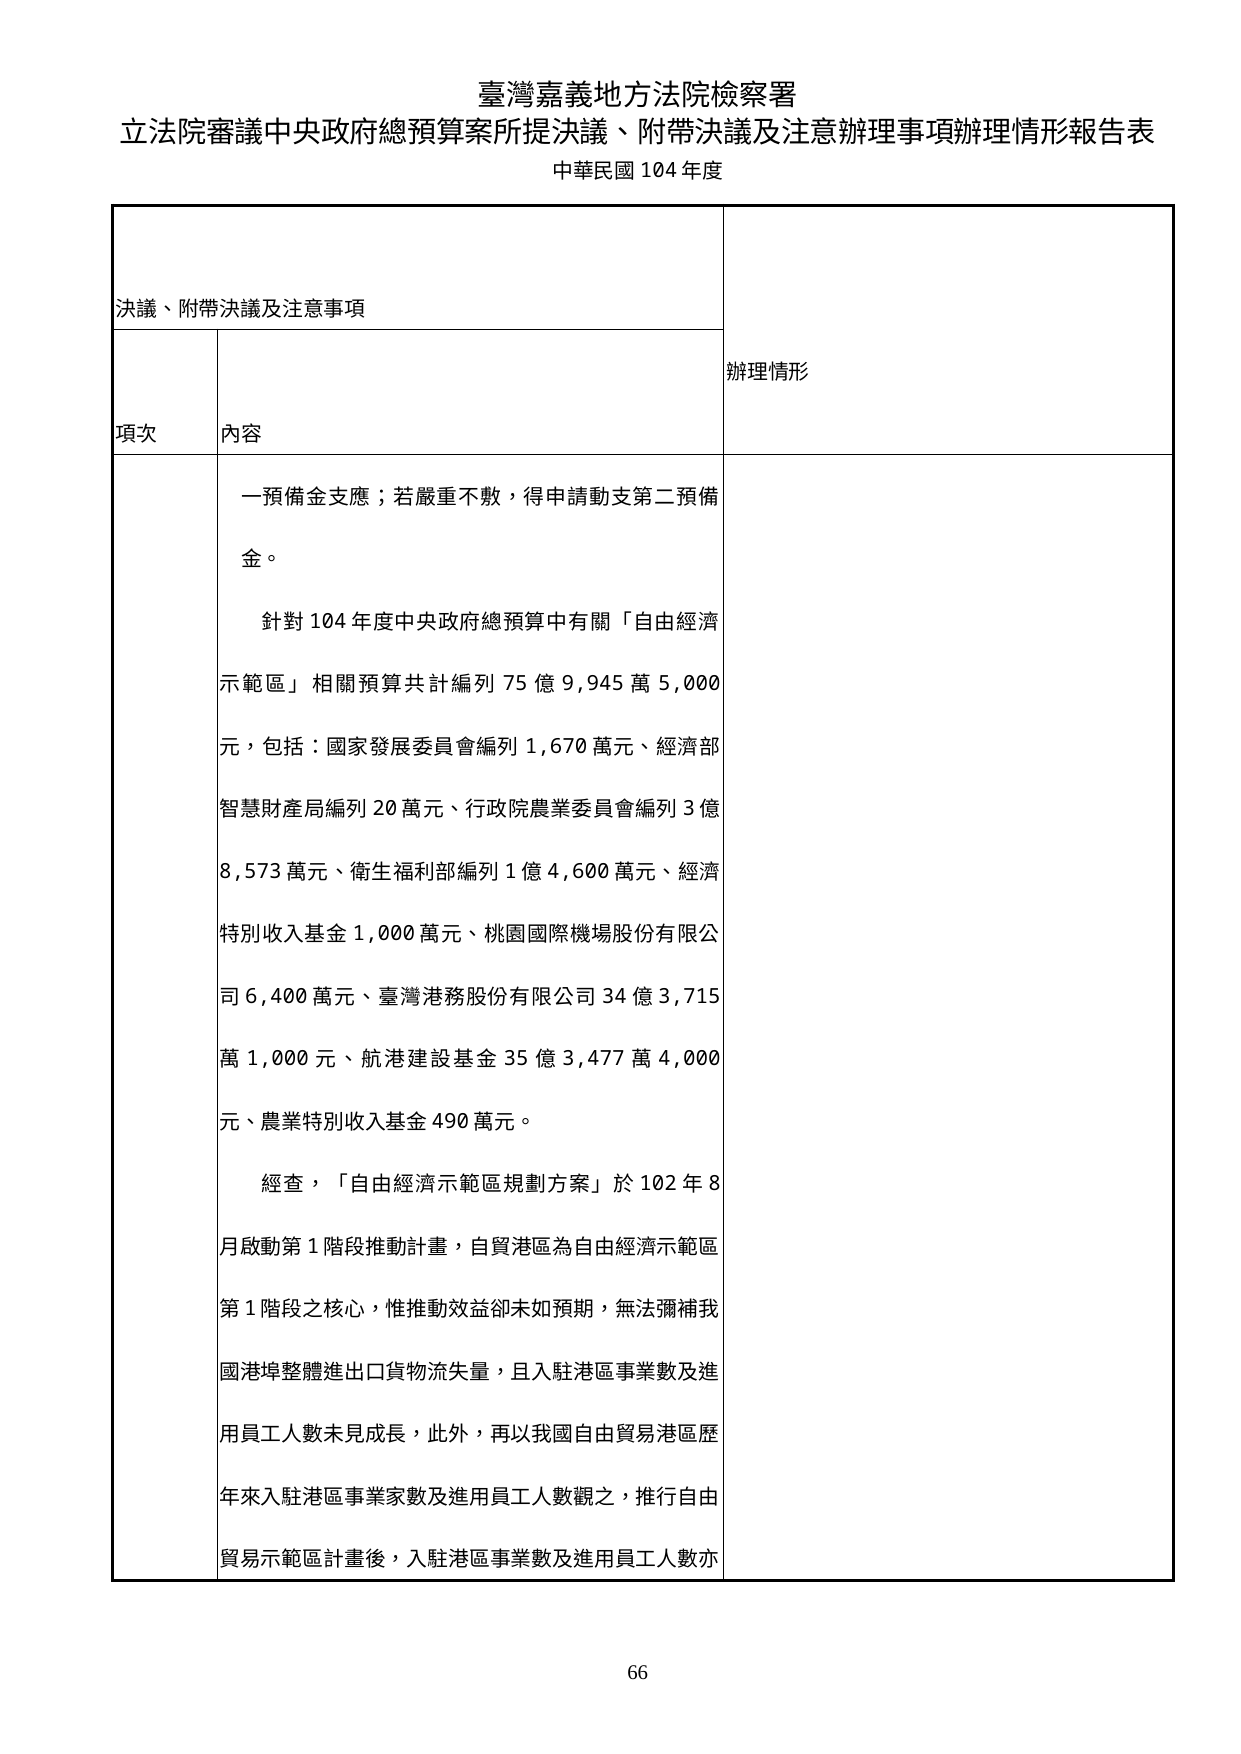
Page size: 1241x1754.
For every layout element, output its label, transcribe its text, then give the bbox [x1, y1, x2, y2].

table_cell 104年度中央政府總預算案針對各機關及所屬統刪項目如下： 1.油料：統刪30%；另隨同減列交通部辦理離島載客船舶油價補貼0.07億元、公路總局辦理公共運輸油價補貼1.05億元。 2.大陸地區旅費：統刪10%。 3.委辦費：除人事行政總處、公務人力發展中心、中央選舉委員會及所屬、公務人員保障暨培訓委員會、警政署及所屬、外交部主管、教育部主管、法務部主管、勞工保險局、職業安全衛生署危險性機械及設備檢查與管理、動植物防疫檢疫局及所屬屠宰衛生檢查、畜禽藥物殘留檢測及檢疫偵測犬業務、衛生福利部落實長照十年計畫、推動長照服務體系及長照服務網業務相關預算、健全緊急醫療照護網絡、健全醫療衛生體系、醫事人力培育與訓練、推動身心障礙醫療復建網絡、社會救助業務、保護服務業務、規劃建立社會工作專業、推動性別暴力防治相關預算、食品藥物管理署科技發展工作及食品藥物管理業務相關預算、社會及家庭署辦理推展身心障礙者福利服務相關預算、文化部主管不刪；智慧財產局、工業局工業技術升級輔導計畫、標準檢驗局及所屬辦理國家度量衡標準實驗室整體運作與發展及民生化學計量標準計畫統刪1%外，其餘統刪10%，其中大陸委員會、考試院、營建署及所屬、消防署及所屬、入出國及移民署、建築研究所、國防部所屬、財政部、國庫署、交通部、中央氣象局、觀光局及所屬、運輸研究所、農業委員會、茶業改良場、疾病管制署、中央健康保險署、社會及家庭署、新竹科學工業園區管理局及所屬、中部科學工業園區管理局及所屬、保險局改以其他項目刪減替代，科目自行調整。 4.一般事務費：除中央研究院、人事行政總處及所屬、國立故宮博物院、中央選舉委員會及所屬、立法院主管、公務人員保障暨培訓委員會、國家文官學院及所屬、監察院、警政署及所屬、外交部主管、體育署、法務部主管、智慧財產局、工業局工業技術升級輔導計畫、勞工保險局、衛生福利部落實長照十年計畫、推動長照服務體系及長照服務網業務相關預算、健全緊急醫療照護網絡、健全醫療衛生體系、醫事人力培育與訓練、推動身心障礙醫療復建網絡、社會救助業務、保護服務業務、規劃建立社會工作專業、推動性別暴力防治相關預算、食品藥物管理署科技發展工作及食品藥物管理業務相關預算、中央健康保險署、社會及家庭署辦理推展身心障礙者福利服務相關預算、國軍退除役官兵輔導委員會聘用照顧服務員及護理人員相關預算不刪外，其餘統刪5%，其中總統府、國家發展委員會、國家通訊傳播委員會、公務人員退休撫卹基金監理委員會、營建署及所屬、消防署及所屬、空中勤務總隊、國防部所屬、賦稅署、臺北國稅局、高雄國稅局、北區國稅局及所屬、中區國稅局及所屬、南區國稅局及所屬、關務署及所屬、財政資訊中心、教育部、國家圖書館、國立公共資訊圖書館、國立教育廣播電臺、國立海洋科技博物館、中小企業處、交通部、民用航空局、中央氣象局、觀光局及所屬、運輸研究所、原子能委員會、放射性物料管理局、核能研究所、水土保持局、農業試驗所、林業試驗所、種苗改良繁殖場、桃園區農業改良場、花蓮區農業改良場、衛生福利部、社會及家庭署、環境檢驗所、環境保護人員訓練所、海岸巡防署主管、新竹科學工業園區管理局及所屬、證券期貨局改以其他項目刪減替代，科目自行調整。 5.軍事裝備設施、房屋建築、車輛及辦公器具、設施及機械設備養護費：除人事行政總處及所屬、國立故宮博物院、中央選舉委員會及所屬、立法院主管、公務人員保障暨培訓委員會、國家文官學院及所屬、監察院、警政署及所屬、中央警察大學設施及機械設備養護費、外交部駐外機構業務計畫、體育署、法務部主管、衛生福利部落實長照十年計畫、推動長照服務體系及長照服務網業務相關預算、保護服務業務相關預算、食品藥物管理署科技發展工作及食品藥物管理業務相關預算、海洋巡防總局艦艇歲修及機械儀器養護費不刪外，其餘統刪5%，其中國家安全會議、國史館臺灣文獻館、中央研究院、行政院、主計總處、國家發展委員會、考試院、公務人員退休撫卹基金監理委員會、內政部、營建署及所屬、消防署及所屬、入出國及移民署、國防部所屬、財政部、國庫署、賦稅署、臺北國稅局、高雄國稅局、北區國稅局及所屬、中區國稅局及所屬、南區國稅局及所屬、關務署及所屬、財政資訊中心、國家圖書館、國立公共資訊圖書館、國立教育廣播電臺、國立海洋科技博物館、交通部、民用航空局、中央氣象局、觀光局及所屬、運輸研究所、公路總局及所屬、原子能委員會、放射性物料管理局、農業委員會、水土保持局、林業試驗所、特有生物研究保育中心、漁業署及所屬、衛生福利部、疾病管制署、中央健康保險署、環境保護署、環境檢驗所、環境保護人員訓練所、海岸巡防署主管、新竹科學工業園區管理局及所屬改以其他項目刪減替代，科目自行調整。 6.國內旅費：除中央研究院、人事行政總處及所屬、國立故宮博物院、中央選舉委員會及所屬、公務人員保障暨培訓委員會、國家文官學院及所屬、監察院主管、警政署及所屬、體育署、法務部主管、工業局工業技術升級輔導計畫、衛生福利部落實長照十年計畫、推動長照服務體系及長照服務網業務相關預算、健全緊急醫療照護網絡、健全醫療衛生體系、醫事人力培育與訓練、推動身心障礙醫療復建網絡、社會救助業務、保護服務業務、規劃建立社會工作專業相關預算、食品藥物管理署科技發展工作及食品藥物管理業務相關預算、社會及家庭署辦理推展身心障礙者福利服務相關預算不刪外，其餘統刪5%，其中國史館臺灣文獻館、主計總處、國家發展委員會、考試院、內政部、營建署及所屬、消防署及所屬、役政署、入出國及移民署、空中勤務總隊、國防部所屬、賦稅署、臺北國稅局、高雄國稅局、北區國稅局及所屬、中區國稅局及所屬、南區國稅局及所屬、關務署及所屬、財政資訊中心、國家圖書館、國立公共資訊圖書館、國立教育廣播電臺、國立海洋科技博物館、交通部、中央氣象局、觀光局及所屬、運輸研究所、公路總局及所屬、原子能委員會、放射性物料管理局、農業委員會、水土保持局、衛生福利部、疾病管制署、社會及家庭署、環境保護署、環境檢驗所、環境保護人員訓練所、新竹科學工業園區管理局及所屬、檢查局、臺灣省政府改以其他項目刪減替代，科目自行調整。 7.國外旅費：除中央研究院、人事行政總處及所屬、國立故宮博物院、中央選舉委員會及所屬、立法院主管委員國會交流事務費、公務人員保障暨培訓委員會、國家文官學院及所屬、監察院、警政署及所屬、中央警察大學、外交部主管、體育署、法務部主管、衛生福利部落實長照十年計畫、推動長照服務體系及長照服務網業務相關預算、推動身心障礙醫療復建網絡、保護服務業務相關預算、食品藥物管理署科技發展工作及食品藥物管理業務相關預算、社會及家庭署辦理推展身心障礙者福利服務相關預算、文化部主管不刪外，其餘統刪5%，其中行政院、主計總處、國家發展委員會、檔案管理局、飛航安全調查委員會、客家委員會及所屬、考試院、銓敘部、公務人員退休撫卹基金監理委員會、公務人員退休撫卹基金管理委員會、審計部、內政部、營建署及所屬、消防署及所屬、役政署、入出國及移民署、建築研究所、空中勤務總隊、國防部所屬、財政部、國庫署、賦稅署、臺北國稅局、高雄國稅局、北區國稅局及所屬、中區國稅局及所屬、南區國稅局及所屬、財政資訊中心、教育部、國民及學前教育署、青年發展署、國家圖書館、國立公共資訊圖書館、國立教育廣播電臺、國家教育研究院、國立海洋科技博物館、工業局、標準檢驗局及所屬、智慧財產局、水利署及所屬、中央地質調查所、交通部、民用航空局、中央氣象局、觀光局及所屬、運輸研究所、公路總局及所屬、勞工保險局、勞動力發展署及所屬、職業安全衛生署、勞動及職業安全衛生研究所、僑務委員會、原子能委員會、輻射偵測中心、放射性物料管理局、核能研究所、農業委員會、林務局、水土保持局、農業試驗所、林業試驗所、水產試驗所、畜產試驗所、家畜衛生試驗所、特有生物研究保育中心、種苗改良繁殖場、高雄區農業改良場、漁業署及所屬、動植物防疫檢疫局及所屬、農糧署及所屬、衛生福利部、疾病管制署、中央健康保險署、社會及家庭署、環境檢驗所、環境保護人員訓練所、新竹科學工業園區管理局及所屬、中部科學工業園區管理局及所屬、南部科學工業園區管理局及所屬、檢查局、臺灣省政府、臺灣省諮議會、福建省政府改以其他項目刪減替代，科目自行調整。 8.出國教育訓練費：除中央研究院、人事行政總處及所屬、中央選舉委員會及所屬、公務人員保障暨培訓委員會、國家文官學院及所屬、警政署及所屬、外交部駐外機構業務計畫、法務部主管、食品藥物管理署科技發展工作及食品藥物管理業務相關預算、文化部主管不刪外，其餘統刪5%，其中主計總處、國家發展委員會、公平交易委員會、飛航安全調查委員會、消防署及所屬、空中勤務總隊、國防部所屬、財政部、關務署及所屬、交通部、中央氣象局、原子能委員會、核能研究所、農業委員會、農業試驗所、水產試驗所、畜產試驗所、家畜衛生試驗所、特有生物研究保育中心、種苗改良繁殖場、臺中區農業改良場、臺南區農業改良場、高雄區農業改良場、花蓮區農業改良場、衛生福利部、疾病管制署、環境保護署、檢查局改以其他項目刪減替代，科目自行調整。 9.設備及投資：除資產作價投資、中央研究院、人事行政總處及所屬、中央選舉委員會及所屬、立法院主管、公務人員保障暨培訓委員會基本行政維持、國家文官學院及所屬、監察院、審計部、警政署及所屬、中央警察大學房屋建築及設備費、外交部駐外機構業務計畫、購置駐外機構館舍計畫與汰換駐外機構公務車預算、法務部主管、勞工保險局、動植物防疫檢疫局高雄分局檢疫行政大樓興建工程、衛生福利部健全緊急醫療照護網絡、健全醫療衛生體系、醫事人力培育與訓練、社會救助業務、保護服務業務相關預算、食品藥物管理署科技發展工作及食品藥物管理業務相關預算、中央健康保險署、社會及家庭署辦理推展身心障礙者福利服務相關預算、海岸巡防署臺北港海巡基地、海洋巡防總局艦艇大修經費及強化海巡編裝發展方案不刪；科技部增撥國家科學技術發展基金統刪1%；文化部主管統刪3%；國立故宮博物院故宮南部院區籌建計畫統刪4%；教育部主管統刪7%外，其餘統刪8%，其中司法院、最高法院、最高行政法院、臺北高等行政法院、臺中高等行政法院、高雄高等行政法院、公務員懲戒委員會、法官學院、智慧財產法院、臺灣高等法院、臺灣高等法院臺中分院、臺灣高等法院臺南分院、臺灣高等法院高雄分院、臺灣高等法院花蓮分院、臺灣臺北地方法院、臺灣士林地方法院、臺灣新北地方法院、臺灣桃園地方法院、臺灣新竹地方法院、臺灣苗栗地方法院、臺灣臺中地方法院、臺灣南投地方法院、臺灣雲林地方法院、臺灣嘉義地方法院、臺灣高雄地方法院、臺灣屏東地方法院、臺灣臺東地方法院、臺灣花蓮地方法院、臺灣宜蘭地方法院、臺灣基隆地方法院、臺灣澎湖地方法院、臺灣高雄少年及家事法院、福建高等法院金門分院、福建金門地方法院、福建連江地方法院、考試院、公務人員退休撫卹基金監理委員會、內政部、役政署、國防部、財政部、賦稅署、臺北國稅局、高雄國稅局、北區國稅局及所屬、中區國稅局及所屬、南區國稅局及所屬、國有財產署及所屬、教育部、國民及學前教育署、國家圖書館、國立公共資訊圖書館、國立教育廣播電臺、國立海洋科技博物館、中央氣象局、觀光局及所屬、運輸研究所、公路總局及所屬、蒙藏委員會、農業委員會、家畜衛生試驗所、環境保護署、環境保護人員訓練所、海洋巡防總局、海岸巡防總局及所屬、金融監督管理委員會、銀行局、證券期貨局改以其他項目刪減替代，科目自行調整。 10.對國內團體之捐助與政府機關間之補助：除法律義務支出、中央研究院、警政署及所屬、外交部、教育部主管、法務部主管、勞工保險局、漁業署捐助各級漁會辦理臺灣地區各漁業通訊電臺營運輔導、衛生福利部捐助財團法人國家衛生研究院發展計畫、落實長照十年計畫、推動長照服務體系及長照服務網業務相關預算、社會救助業務、保護服務業務、健全緊急醫療照護網絡、健全醫療衛生體系、醫事人力培育與訓練、食品藥物管理署科技發展工作及食品藥物管理業務相關預算、中央健康保險署、社會及家庭署辦理長期照顧十年計畫及建置長期照顧服務體系暨推展身心障礙者福利服務相關預算、文化部主管、科技部對國家災害防救科技中心、財團法人國家實驗研究院與國家同步輻射研究中心之捐助不刪；經濟部科技預算、智慧財產局、工業局工業技術升級輔導計畫統刪1%外，其餘統刪5%，其中客家委員會及所屬、內政部、營建署及所屬、國防部所屬、交通部、觀光局及所屬、公路總局及所屬、核能研究所、桃園區農業改良場、動植物防疫檢疫局及所屬、環境保護署、新竹科學工業園區管理局及所屬改以其他項目刪減替代，科目自行調整。 11.對地方政府之補助：除法律義務支出、一般性補助款、教育部主管、法務部主管、衛生福利部落實長照十年計畫、推動長照服務體系及長照服務網業務相關預算、社會救助業務、健全緊急醫療照護網絡、食品藥物管理署科技發展工作及食品藥物管理業務相關預算、中央健康保險署、社會及家庭署辦理長期照顧十年計畫及建置長期照顧服務體系暨推展身心障礙者福利服務相關預算、文化部主管不刪外，其餘統刪5%，其中役政署、觀光局及所屬、動植物防疫檢疫局及所屬、衛生福利部改以其他項目刪減替代，科目自行調整。 12.人事費：除退休退職給付、人事行政總處退休公教人員年終慰問金調整準備、國立故宮博物院、中央選舉委員會及所屬、立法院主管（不含委員問政油料補助費）、公務人員保障暨培訓委員會、國家文官學院及所屬、監察院主管、警政署及所屬、外交部主管、體育署、法務部主管不刪；立法院主管委員問政油料補助費統刪30%外，其餘統刪1%，其中中央研究院、主計總處、公務人力發展中心、地方行政研習中心、檔案管理局、飛航安全調查委員會、公共工程委員會、司法院、最高法院、最高行政法院、臺北高等行政法院、臺中高等行政法院、高雄高等行政法院、公務員懲戒委員會、法官學院、智慧財產法院、臺灣高等法院、臺灣高等法院臺中分院、臺灣高等法院臺南分院、臺灣高等法院高雄分院、臺灣高等法院花蓮分院、臺灣臺北地方法院、臺灣士林地方法院、臺灣新北地方法院、臺灣桃園地方法院、臺灣新竹地方法院、臺灣苗栗地方法院、臺灣臺中地方法院、臺灣南投地方法院、臺灣彰化地方法院、臺灣雲林地方法院、臺灣嘉義地方法院、臺灣臺南地方法院、臺灣高雄地方法院、臺灣屏東地方法院、臺灣臺東地方法院、臺灣花蓮地方法院、臺灣宜蘭地方法院、臺灣基隆地方法院、臺灣澎湖地方法院、臺灣高雄少年及家事法院、福建高等法院金門分院、福建金門地方法院、福建連江地方法院、考試院、考選部、消防署及所屬、役政署、入出國及移民署、建築研究所、空中勤務總隊、國防部所屬、國庫署、臺北國稅局、高雄國稅局、北區國稅局及所屬、中區國稅局及所屬、南區國稅局及所屬、國有財產署及所屬、國家圖書館、國立公共資訊圖書館、國立教育廣播電臺、國立海洋科技博物館、水利署及所屬、中央地質調查所、交通部、民用航空局、中央氣象局、觀光局及所屬、運輸研究所、公路總局及所屬、勞動及職業安全衛生研究所、林務局、水土保持局、畜產試驗所、家畜衛生試驗所、茶業改良場、種苗改良繁殖場、桃園區農業改良場、臺南區農業改良場、環境保護署、環境檢驗所、環境保護人員訓練所、海岸巡防署主管、證券期貨局改以其他項目刪減替代，科目自行調整。 13.國庫署「國債付息」減列2 億元。 近來國際原油價格持續重挫，國內汽、柴油價格亦不斷下跌；日前中油再度宣布自2015年1月12日起調降各式汽、柴油價格，其中95無鉛調降為每公升24.6元，較編製104年度中央政府總預算案時按每公升35.1元編列，已有大幅差距；爰予減列104年度中央政府各機關油料費30%；另年度預算執行中，若遇油價大幅波動，則在油料用量之共同標準範圍內，各機關應依以下原則辦理，主計總處並應追蹤控管執行情形： 1.油價下跌時，按實際油價覈實列支，結餘部分並不得移為他用。 2.油價大幅上漲，致所須經費不足時，得以各機關第一預備金支應；若嚴重不敷，得申請動支第二預備金。 針對104年度中央政府總預算中有關「自由經濟示範區」相關預算共計編列75億9,945萬5,000元，包括：國家發展委員會編列1,670萬元、經濟部智慧財產局編列20萬元、行政院農業委員會編列3億8,573萬元、衛生福利部編列1億4,600萬元、經濟特別收入基金1,000萬元、桃園國際機場股份有限公司6,400萬元、臺灣港務股份有限公司34億3,715萬1,000元、航港建設基金35億3,477萬4,000元、農業特別收入基金490萬元。 經查，「自由經濟示範區規劃方案」於102年8月啟動第1階段推動計畫，自貿港區為自由經濟示範區第1階段之核心，惟推動效益卻未如預期，無法彌補我國港埠整體進出口貨物流失量，且入駐港區事業數及進用員工人數未見成長，此外，再以我國自由貿易港區歷年來入駐港區事業家數及進用員工人數觀之，推行自由貿易示範區計畫後，入駐港區事業數及進用員工人數亦未見明顯成長；另示範區104年度關鍵績效指標考核面向不足，且跨機關間衡量標準不一，有欠妥適。 另，有鑑於「自由經濟示範區規劃方案」尚未三讀通過，各部會即逕自編列該預算執行計畫，實有未當。事實上，就政府不斷宣傳國際的案例：韓國仁川自經區言之，現已證明也將面臨推動困難之困境，事實上，由於外國人移住率過低、招商不易、無法吸引國外資金流入，以及對本國企業限制過多等因素，近年來韓國各界對仁川自經區的發展狀況，出現了諸多的批判。而面對中國上海自貿區實施一年來發現，其光環不但嚴重消退，實施成效更是完全不如預期，但台灣卻為了企圖與中國對接，不斷以此推銷台灣自經區的設立優勢，用錯誤的觀念及手段，實難以帶動台灣經濟升級，更無法為台灣悶經濟注入新的成長動力，且因示範區特別條例尚未審議通過。準此，除交通部自由港區等海空港建設、國家發展委員會、經濟部、衛生福利部及行政院農業委員會等既有不涉及落實自由經濟示範區特別條例相關預算得編列執行外，其餘不得編列。 鑑於多數財團法人收入來源主要依賴政府之補助與委辦收入，或以行使公權力特定政策任務為設置目的，且各該薪資待遇均已相當優渥。因此，相關福利經費之支用更應撙節，避免造成外界觀感不佳，或有浪費政府資源之嫌。爰自104年度起，各財團法人除應比照公務人員取消交通補助費外，亦不得再發放高層主管之房屋津貼。 根據審計部102年度中央政府總決算審核報告指出，政府捐助之財團法人總計152個，基金總額高達2,423億8,298萬餘元。然諸多財團法人財源自籌能力不足，高度仰賴政府財源挹注；依決算審核結果，152個財團法人102年度營收來自政府捐補助（不含捐助基金）或委辦之金額高達近470億元，超過年度整體收入之50%。其中有60家政府捐補助及委辦經費占其年度收入比例逾50%，當中有42家超過70%，逾90%者亦不在少數。 事實上，許多財團法人或已達成設置任務，或因時空環境變遷致設立目的已不復存在，或功能重疊，或已不具實質效益……，本院審查102年度中央政府總預算案時決議：「……要求各該主管機關於6個月內針對所捐助財團法人之設置目的、工作計畫、經費運用、財務狀況、營運績效等，以及任務已達成、設立目的已不復存在或已無營運實益等之財團法人，應向立法院提出評估報告及退場計畫。」，惟迄今僅見公設財團法人不斷設置，卻未見有退場或整併者；長此以往，不僅浪費行政資源，更將形成政府財政負擔。 爰此，104年度中央政府各機關（含營業及非營業基金）應就所主管財團法人設置任務已達成、或設立目的已不復存在、或已無營運實益、或績效不彰、或性質或業務相近者，提出具體之退場或整併計畫及時程，並向立法院各該委員會報告。 公教人員保險法中訂有「眷屬喪葬津貼（最高3個月薪俸額）」，而全國軍公教員工待遇支給要點中，亦列有眷屬死亡之「喪葬補助（最高5個月薪俸額）」之生活津貼，惟該「生活津貼」之規定，並未有法源依據。 公教人員保險既已有眷屬喪葬給付，實已不須再另行由政府預算編列所謂「喪葬補助」，且補助標準還過於保險給付。其他社會保險，如「勞工保險」，亦係將眷屬死亡之喪葬津貼列入保險給付項目，而未有其他政府補助。基於該「喪葬補助」生活津貼係無償性之補助，與保險給付係立基於「保費」之交付而生之補償不同，不應以「月俸」作為補助標準，況月俸愈高者，反而獲得政府愈多之補助，亦有違常理；現行軍公教人員喪葬補助以事實發生當月之薪俸額做為補助基準尚有斟酌空間，建請行政院於6個月內檢討研議其合理性。 根據行政院主計總處訂定之「用途別預算科目分類定義及計列標準表」第一點規定「各機關應詳實按照所管費用性質，就用途別預算科目定義範圍，確定各項費用應歸屬之科目」。惟查部分機關或對定義範圍未盡清楚，或有明知卻仍未照規定歸類之蓄意，例如，明知須列為委辦費，卻以委辦費每年均會被立法院統刪為由，將相關經費改列為「一般事務費」；或明知實際用途為補助，須於預算書中表列，並於機關網站上揭露，卻以「分攤」經費為由改列為「一般事務費」，逃避監督。爰要求行政院應通令各機關單位確實依照所訂標準編製預算，主計單位並應盡預算編審之責，確實審核；日後經查出有未依規定編製預算者，機關單位首長、相關人員應予懲處。 由於各界對於政府部門帶頭使用派遣人力多所撻伐，行政院於99年即鼓勵行政部門辦理勞務採購時，應優先評估以勞務承攬方式辦理；但從行政院各部會及所屬進用之承攬人力的工作內容觀之，多數工作要派機構仍須直接行使指揮監督權，而各部會卻為配合行政院降低派遣勞工人數之要求，特意忽略派遣與承攬之差別，導致派遣人力人數雖然降低，但勞務承攬卻不斷增加之怪象。 經查，依民法規定：承攬謂當事人約定，一方為他方完成一定之工作，他方俟工作完成，給付報酬之契約，在承攬業者依承攬契約而指派所屬勞工（擔任履行輔助人）至定作人處提供勞務之場合；勞動承攬外觀上似乎與勞動派遣相近，但二者間主要差異在於：承攬業者並未將指揮監督權讓與定作人，而勞動派遣部分，要派機構則可直接指揮監督使用派遣勞工。 勞動部為勞政最高主管機關，未明確定義派遣及承攬造成各界多有誤解，已屬失職；而行政院對勞務承攬不斷增加之怪象，非但視而不見，且昧於事實，放任各部會將應運用勞動派遣人力之事項，任意以勞動勞務承攬為之，尤屬不該。 爰要求行政院應： 1.責成勞動部明確定義勞動派遣與勞務承攬，並提出相關檢討報告及改善計畫與具體實施期程。 2.責成勞動部會同人事行政總處，訂定「行政院運用勞動派遣及勞務承攬之應行注意事項」。 3.於104年度起逐步要求各部會通盤檢討勞務採購時勞動派遣及勞務承攬人力運用之需求。 4.依勞動部之定義，於105年度起中央政府總預算書內明列勞動派遣及勞務承攬人力實際運用情況。 依據職業安全衛生法第6條第1項第14款明文規定，雇主應針對防止為採取充足通風、採光、照明、保溫或防濕等引起之危害，提供勞工必要的安全衛生設備及措施。同法第26條亦規定，事業單位以其事業之全部或一部分交付承攬時，應於事先告知該承攬人有關事業工作環境、危害因素既本法及有關安全衛生規定應採取之措施。 查承攬立法院院區清潔廠商第一社會福利基金會卻只提供員工短袖制服，即便寒流低溫特報，員工在戶外低氣溫環境工作只能自行添加薄長袖衣物於短袖衣服內，與其他在院區內行走身著保暖外套其他人員相較保暖性不足。顯然，立法院與基金會要求員工於低氣溫戶外工作，基金會未提供任何禦寒保護措施，立法院也未善盡告知督促之責任。 次查政府採購網統計資訊，第一社會福利基金會亦承攬多家公家機關清潔勞務採購案，包含監察院、科技部、高速公路局北區工程處、衛生福利部國民健康署等等中央政府機關單位。 為避免基層勞工因工作遭逢職業傷病，政府機關應依職業安全衛生法，善盡事業單位督促承攬商符合相關法令之責任，爰要求各政府機關應優先督促清潔勞務承攬商針對戶外工作之員工提供防風保暖之制服。 行政院消費者保護委員會自101年被前行政院長江宜樺降級為行政院消費者保護處後，功能不彰，未能確實保護消費者，在歷次食安風暴中，也未能發揮領頭羊角色保護消費者權益、提出團體訴訟，顯見當初行政院組改決策之不當。尤其現行產業類別多元、消費項目與爭議更是日新月異，消費者保護法裡的定型化契約範本早已不符時代所需，許多民眾根本不知道消費者保護法能申訴及調解消費爭議，遠不如媒體的爆料專線。爰要求行政院應強化消費者保護處職能，並與食安辦公室定期溝通協調，定期就特定產品稽查，以維護消費者權益。 行政院各部會每年皆編列龐大數額之捐、補助費，有的部會之捐、補助費幾乎占其整體預算九成。其中有為數不少的捐、補助費，係對團體及私人補助，惟如此龐大金額之預算，許多部會及所屬卻未於官方網站設有專區，致民眾及團體無法簡便查詢到所需之申請捐、補助費規定，而經常錯失申請時機，甚或因不知有相關捐、補助費，致使本身權益受損。為便利人民共享及公平利用政府資訊，保障民眾知的權利，爰要求行政院及所屬應要求各部會應將「申請捐、補助費用之相關辦法」列入網頁「政府資訊公開」專區內，以利民眾查閱。 行政院於93年為建立公報制度，統一刊載行政院及所屬各機關涉及人民權益之法令等重要事項，以達政府資訊主動公開及保障人民權益之目的，特發行「行政院公報」，並建置「行政院公報資訊網」。惟查該網站部分法規命令、行政規則等修正發布之資訊，並未檢附條文總說明及對照表，人民難以得知政府機關修正之理由與必要性。爰要求行政院公報未來刊載法規，應一併檢附條文總說明及對照表，以便利人民共享及公平利用政府資訊，保障人民知的權利，增進人民對公共事務之瞭解、信賴及監督，並促進民主參與。 為避免濫用政府預算播送形象廣告違反行政中立原則並影響選舉公平，總統副總統任期屆滿前一年內，政府政令宣導廣告應限於社會治安維護、交通秩序疏導、災害防救、傳染病防治、環境保護、節約能源或新法令及政策實施等之宣導廣告，不得播送其他政治性宣導廣告。鑑於原住民族及離島等地區因地理環境特殊，受限於交通不便，醫療資源及健康照護服務相較台灣本島，普遍有不充足與不完善之情形。為使該等地區民眾獲得平等之完善醫療與照顧，104年度中央政府總預算案中有關「原住民族及離島地區醫療、照護、保健相關服務所需及資源建置之相關預算」，請行政院責成主計總處及相關機關覈實配賦額度。 有鑑於臺大醫院兒童醫院已於103年8月1日正式開幕，肩負國家社會大眾之深刻期望，基於兒童是國家未來的重要棟樑，其健康代表著國家未來的競爭力，惟面對少子化問題日益嚴重的台灣，兒童健康問題卻仍未受到政府高度重視。基此，為落實臺大醫院兒童醫院提供國家級兒童醫療服務、研究及教學之任務，特建請教育部與衛生福利部自104年度起，應於業務計畫中，匡列預算納入兒童醫學相關研究主題（例如：一般兒科教學研究、兒童急診教學研究、兒童不當對待（虐待）教學研究、兒童健康褔祉指標教學研究、兒童社區醫學教學研究、青少年醫學教學研究……等等相關研究），並提撥一定比例預算、專款專用做為兒童醫院之臨床教學研究用途，以培養我國兒童醫療與保健人才、照顧轉診難症兒童，及增進我國兒童健康及福祉，並提高我國兒童醫療照顧水準，落實臺大醫院兒童醫院捍衛國家兒童健康之使命。 中華民國104年度中央政府總預算案，有關公務部分各單位預算之審查，歲入、歲出之各款、項、目涉及附屬單位預算營業及非營業部分（如營業盈餘或作業賸餘繳庫等項目），審查報告本應予「暫照列，俟附屬單位預算審議確定，再行調整。」惟倘委員會在審查時，已就該部分預算作成實質上之增刪調整或相關決議，審查總報告仍應尊重委員會審查結果，並予照列。 台灣糖業股份有限公司、台灣中油股份有限公司、台灣電力股份有限公司、台灣自來水股份有限公司四家公司100年度經營績效獎金適用96年修正之「經濟部所屬事業經營績效獎金實施要點」辦理。 附屬單位預算涉及本署應辦部分 通案決議部分 經查「政府資訊公開法」第七條規定，略以：下列政府資訊，除依第十八條規定限制公開或不予提供者外，應主動公開……五、施政計畫、業務統計及研究報告。……前項第五款所稱研究報告，指由政府機關編列預算委託專家、學者進行之報告或派赴國外從事考察、進修、研究或實習人員所提出之報告。 又查，本院審查96年度中央政府總預算案通過之通案決議：(八)自96年度起，中央各行政單位應依「政府資訊公開法」第七條規定，應將預算及決算書、由政府編列預算所完成之研究報告等在網上公布，供全民查閱、(十)鑑於政府資訊公開法已於民國94年12月28日公布施行，各政府機關均應主動公開其行政資訊，爰建議於各機關之入口網站增加「政府資訊公開」之單一窗口，使政府資訊更為公開透明，讓民眾更方便參與政府之政策。而行政院及所屬各機關每年度皆編列龐大預算，委託相關研究單位進行研究計畫，但其中卻有極多研究結果並未主動公開，且常以政府資訊公開法第十八條規定為由，限制公開甚至不予提供，但此種作法，恐將影響民眾查詢之便利性，且有政府部門刻意製造民眾參與政府政策之障礙之嫌。綜上，爰要求行政院及所屬各機關： 1.限制公開甚至不予提供之委託研究計畫，應將不適合公開之部分去除後，仍應於官網之政府資訊公開。 2.應針對研究報告進行盤點，且日後應依相關法規及立法院決議主動公開。 分組審查決議部分 法務部鑑於人道，對陳前總統水扁成立醫療鑑定小組，是否可以保外就醫，我們希望基於人道精神，對凡是現在監獄服刑之受刑人如患有重疾者，應一體適用，從寬認定保外就醫。 「法務部矯正機關作業基金收支保管及運用辦法」第5條規定：「本基金之用途如下：(1)擴充及改良各項作業設備之支出。(2)銷貨、勞務成本之支出。(3)收容人因作業發生傷病、死亡之慰問金。(4)依法提撥補助、獎勵之支出。(5)收容人技能訓練之支出。(6)補助收容人及其家屬醫療、教育及生活照顧之支出。(7)補助犯罪被害人及其家屬醫療、教育及生活照顧之支出。(8)管理及總務支出。(9)其他有關支出。」其中，有關改善收容人醫療、生活設施及技訓設備、補助收容人疾病醫療費用，以及收容人沐浴及炊場所需燃料等經費，應回歸法務部矯正署公務預算，不應再於該基金編列之。爰建請法務部應儘速研議修正「法務部矯正機關作業基金收支保管及運用辦法」。 二、分組審查決議部分： 行政院主管涉及本署應辦部分 妥善運用預算法第4條所列之非營業特種基金，有助於提升行政效率、提供特定政事穩固的財務規模與衡平不同社會價值。惟我國非營業特種基金數目繁多，非但未配合中央政府組織改造予以檢討，其收支更時有違反預算法或替代普通基金而形成所屬機關「小金庫」等情事。矧非營業特種基金之舉借，近年對我國財政紀律產生嚴重影響。爰要求行政院於1個月內，要求各部會檢討所屬非營業特種基金之必要性，並於提送105年中央政府總預算時，說明非營業特種基金整併成果及規劃。 鑑於台灣市場資訊規模遠遜於國外，而國外軟體經常以適合其國內發展之軟體直接套用於國外購買者，並未能實際符合我國實際需求，殷鑑於此，政府應積極獎勵國內軟體業的發展，制定相關方案；目前僅有經濟部為了扶植協助國內軟體產業免於國際大廠的扼殺，已於2014年8月成立軟體採購平台，目的是要讓國內軟體業能在面對國際廠商時有更多的條件可以有平等交流的空間與機會；鑑於國內軟體產業面臨的環境較為惡劣，以及資安軟體產品事涉防護國家安全性質，行政機關在購買資安通訊產品時，應優先採購國內產品，以扶植國內軟體產業之發展，利於提升企業競爭力，也能鼓勵優秀人才留在國內。 司法及法制委員會歲入涉及本署應辦部分 104年度各地方法院檢察署（以下簡稱各地檢署）於「罰款及賠償收入─沒入及沒收財物」科目下，編列緩起訴處分金計13億2,257萬7,000元及認罪協商判決金計3,395萬6,000元，合計13億5,653萬3,000元。經查，104年度所編列緩起訴處分金及認罪協商判決金收入，均低於先前年度實際收入金額，考量近年來該等指定支付金額呈逐年成長趨勢，104年度所編相關收入預算數顯有偏低之虞，應確實依刑事訴訟法規定辦理。 依據103年6月4日修正公布之刑事訴訟法相關規定，緩起訴處分金及認罪協商判決金之全部收支，應納入政府預算體系，該等收入應全數由各地檢署編列歲入預算繳庫。然各地檢署於104年度「罰款及賠償收入─沒入及沒收財務」編列之緩起訴處分金及認罪協商判決金相關收入預算數總計13億5,653萬3,000元，雖已高於102年度決算數及103年度法定預算數；惟以歷年來緩起訴處分金及認罪協商判決金指定支付國庫、公益團體、地方自治團體之總金額觀之（如下表），該等指定支付金額已由96年度之9億1,785萬元，逐年成長至101年度之17億6,528萬元、102年度之18億8,945萬元，除每年度成長率介於3%至37%之間外，自100年度起，每年更呈數億元之增加趨勢。顯見104年度相關收入預算有低估之嫌，爰要求各地方法院檢察署應予檢討改進。 96至102年度緩起訴處分金及認罪協商判決金指定支付金額一覽表 單位：新臺幣千元 據財政部國有財產署提供之資料，截至103年6月底止，法務部及所屬機關經管宿舍共計4,005戶，其中低度利用戶數727戶，比重近二成；且依法務部統計資料，截至102年底止，法務部及所屬機關經管宿舍共計3,966戶，包含首長宿舍32戶、多房間及單房間職務宿舍各2,213戶及1,418戶、眷屬宿舍303戶，其中空置待借用宿舍為首長宿舍7戶、多房間及單房間職務宿舍分別為490戶及330戶，共計827戶仍空置待借用，比重逾二成，足見未能妥適運用宿舍資源。且法務部主管之104年度預算案編列宿舍修繕費894萬3,000元，以及租賃房舍181戶之租金預算5,180萬5,000元，可知104年度宿舍修繕費及宿舍租金共需6,074萬8,000元，對照宿舍管理費歲入預算僅編列757萬9,000元，亦有欠合理。爰此，要求法務部及所屬應檢討現行收取宿舍管理費偏低不足以支應宿舍修繕費之情況，並強化宿舍資源之有效運用，以節省國庫支出。 法務部主管「其他收入─雜項收入─其他雜項收入」科目下，編列借用宿舍者扣回房屋津貼1,905萬4,000元及宿舍管理費757萬9,000元，合計2,663萬3,000元。惟查，法務部及所屬機關經管宿舍中，有近二成低度利用及不乏空置待借用情事，且收取宿舍管理費偏低，已不敷支應宿舍修繕費，加以尚有部分檢察機關另編列預算支應檢察官職務宿舍租金，實有欠當，應檢討收費標準及閒置待用宿舍之運用。 法務部主管 法務部各檢察署第2目「檢察業務」合計5億9,650萬6,000元，凍結十分之一，並就以下5項提案理由，向立法院司法及法制委員會報告並經同意後，始得動支。 1.長久以來，民眾對法官與檢察官處理案件之公平公正性觀感不佳，依據國立中正大學犯罪研究中心103年上半年度全國民眾犯罪被害暨政府維護治安施政滿意度調查，針對「民眾對檢察官審理案件公平公正性的觀感」之調查結果，103年上半年度對於檢察官「不相信」及「完全不相信」的比例雖較102年的76.7%略有降低，但仍高達71%，對於本委員會一再要求法務部檢討民眾對於檢察官濫權起訴、問案態度偏頗、特定偏見等情形之改善顯然未積極督導各檢察署落實執行。俟法務部提出具體改善措施之專案報告再決定動支。 2.我國檢察官與法官固然均具有應中立客觀以發現真實、保障人權之義務，然刑事訴訟制度歷經十餘年之修正，已更明顯的朝向當事人進行方向發展，且檢察官仍帶有一定程度之行政官色彩，受檢察一體之拘束，審檢角色差距將日漸擴大。 現行制度下，檢察署組織依附於《法院組織法》，而檢察官人事制度準用《法官法》。而法曹養成亦有「審檢不分訓」、注重期別等問題；另外，檢察系統獨特之檢察一體亦需搭配書面指揮制度，始可明確達到基層檢察官與具指揮監督權之長官權責相符。為進一步落實審檢分立原則，並確立檢察官職權行使之依據及其定位，法務部實有必要儘速研擬《檢察署組織法》及《檢察官法》。 爰請法務部提出《檢察署組織法》及《檢察官法》草案是否可行之評估報告，並就《法院組織法》第92條明定之「書面指揮制度」具體執行情況提出說明及統計數據，向立法院司法及法制委員會及提案委員報告經同意後，始得動支。 3.鑑於近年來檢察官濫行起訴、上訴、限制人身自由等問題漸受重視，監察院公布之監察成果，多次指出檢警多項重大瑕疵，包括破壞案發現場、刑求逼供、疲勞訊問、疏未蒐集及隱匿重要證據、未遵守標準作業程序，及刑事訴訟法第2條「於被告有利不利之情形均應注意」之規範等，不但影響司法信譽，更嚴重侵害人民權益。 又立法院司法及法制委員會曾多次通過提案，要求法務部研擬檢察官濫行起、上訴之具體行政管考或其他措施，迄今均無下文；法務部雖聲稱將了解各該起、上訴情形，卻又僅以「法律見解不一」一語帶過，無異於認為檢察官起、上訴被法院駁回，全部都是法院的問題，不需設計內部管控機制。監察院多次指出檢察官辦案未依照標準作業流程、隱匿證據等問題，顯見法務部對上述濫權或疏失情形，並不重視。 爰請法務部針對檢察官濫用起訴、上訴、不起訴及強制處分等裁量權之情形，歸納類型並建立判斷標準及具體之究責、管考措施，並向立法院司法及法制委員會及提案委員報告經同意後，始得動支。 4.101年法務部成立「逐步廢除死刑研究推動小組」，並於新聞稿中肯認廢除死刑是法務部終極目標，雖因社會尚未達成共識而未推行相關法案，但揭示小組成立目的係就廢除死刑議題凝聚民意共識、消弭民眾疑慮並進而研擬規劃配套措施及死刑替代方案。又法務部早在96年即已委託中研院做成「廢除死刑暨替代方案之研究」報告，卻未見有任何進一步的政策研擬及制訂，甚為可惜。 爰請法務部就前揭各項問題規劃政策推動方向及提出具體措施，並向立法院司法及法制委員會及提案委員報告，經同意後，始得動支。 5.最高法院檢察署104年度歲出預算第2目「檢察業務」項下編列5,965萬6,000元，預期發揮檢察功能，達到除奸發伏，確保人民權益及社會安寧。惟經查，台灣司法錯／誤判之情況頻仍，打擊民眾對司法信心，並損害人民基本法益。依《刑事訴訟法》第2條規定，實施刑事訴訟程序之公務員，就該管案件，應於被告有利及不利之情形，一律注意；再依同法第427條，檢察官得為受判決人之利益聲請再審。因此，如何確保每一位遭司法定罪之被告確屬有罪，不讓無辜被告冤枉入獄，亦是檢察官之職責所在。 近來科技日新月異，隨著DNA鑑定技術之進步，有越來越多無辜被告重獲平反，國外也陸續開始由官方建立刑事案件覆審機制，找出誤判案件，為被告爭取平反。以美國費城為例，美國費城檢察署即於今年4月成立專案小組，專司調查可能誤判的案件，並展開定罪後救濟。紐約郡檢察署、達拉斯郡檢察署等，也成立Conviction Integrity Unit（完善定罪小組）調查可能遭誤判的確定案件，以維持刑事體系之正當性，區分真正罪犯並讓無辜者獲得平反。 反觀我國，江國慶案、蘇建和案等三人、陳龍綺案等冤案得以平反，均係在民間團體之集結協助下經歷十餘年之奮鬥，始能盼得遲來的正義，而仍有不知其數之無辜被告申冤無門。為確保司法正義之實現，不讓無辜被告求助無門，我國檢察體系實有必要引進國外經驗，建立前述公正客觀的刑事案件覆審機制，調查探究冤獄誤判背後所造成之原因，並尋找能有效改善錯誤定罪的補救途徑以及預防對策。 爰請法務部成立「刑事案件覆審小組」並研擬具體覆審標準，向立法院司法及法制委員會報告及提案委員報告，經同意後，始得動支。 立法院決議獎金之發放「應以法律明定」，法務部及所屬機關編有獎勵工作人員之「其他業務獎金」部分，請人事行政總處及銓敘部儘速研擬提出獎金法制化之法案，送立法院審議。 法務部主管104年度編列查緝毒品、毒品犯罪防制、毒品危害防制等業務所需經費及差旅費計4,271萬3,000元，鑑於我國毒品犯罪人數高居各類罪名之首位，且毒品成癮性高，不易根治，隨著時間推移，毒品犯罪人數增加，而目前毒品犯罪有8成集中於24歲至49歲之青壯年，一旦毒品犯罪年齡下降，將影響國人健康、社會安定及下一代之成長。爰此，要求法務部調查局與各地檢署應積極進行毒品犯罪之查緝活動，截斷毒品來源，以有效遏阻防範國內毒品犯罪。 [218, 455, 723, 1578]
table_cell [724, 455, 1172, 1578]
table_cell 第二項 第三項 第四項 第五項 第六項 第七項 第八項 第九項 第十項 第十一項 第十二項 第十三項 第十四項 第十五項 第十六項 第十七項 第十八項 第八項 第三項 第五項 第十七項 第二十四項 第一項 第二項 第三項 第四項 第一項 第二項 第三項 [114, 455, 217, 1578]
table_header 辦理情形 [724, 207, 1172, 453]
table_cell 內容 [218, 330, 723, 453]
table_header 決議、附帶決議及注意事項 [114, 207, 723, 328]
table_cell 項次 [114, 330, 217, 453]
